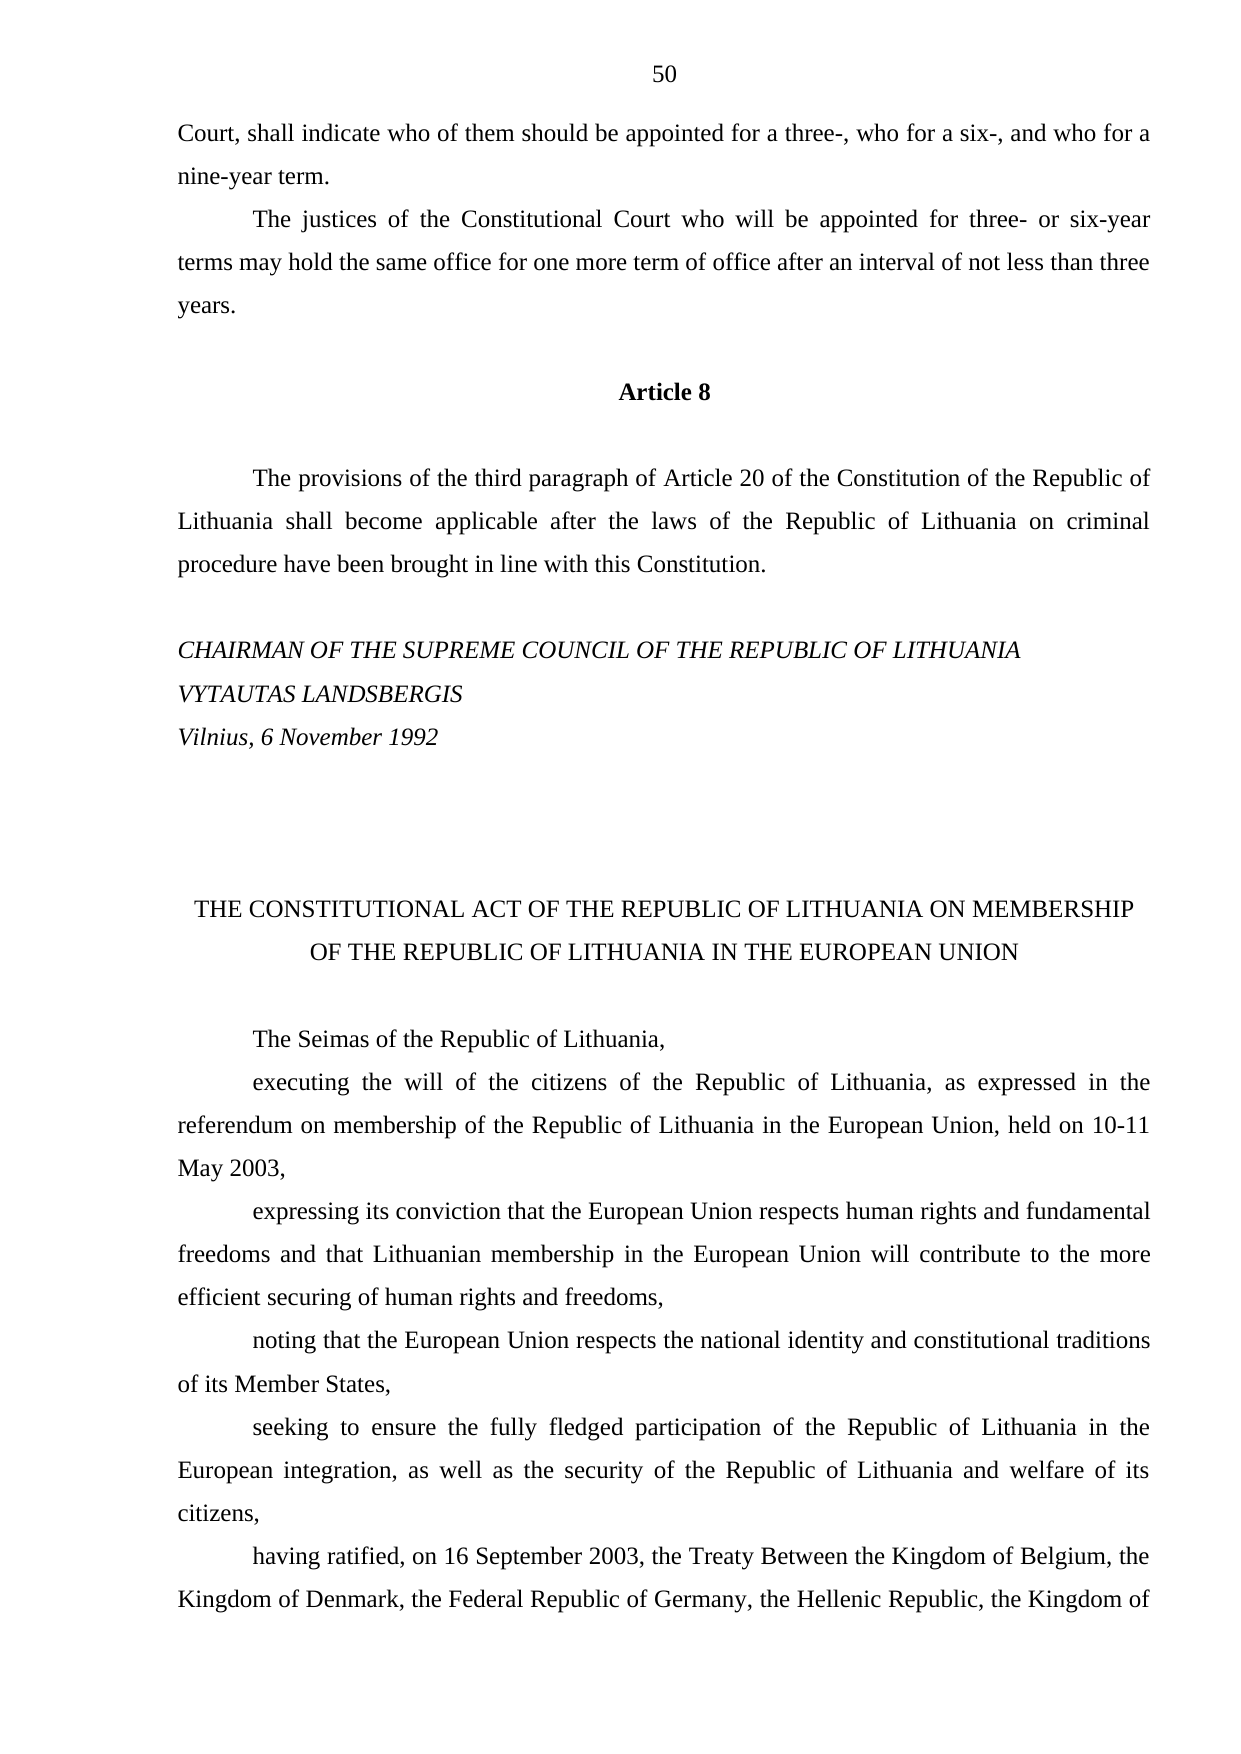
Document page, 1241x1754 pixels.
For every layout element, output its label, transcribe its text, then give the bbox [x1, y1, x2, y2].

text The justices of the Constitutional Court who will be appointed for three- or six-year terms may hold the same office for one more term of office after an interval of not less than three years. [177, 204, 1152, 319]
text The Seimas of the Republic of Lithuania, [177, 1024, 1152, 1052]
text Article 8 [177, 377, 1152, 406]
text having ratified, on 16 September 2003, the Treaty Between the Kingdom of Belgium, the Kingdom of Denmark, the Federal Republic of Germany, the Hellenic Republic, the Kingdom of [177, 1541, 1152, 1613]
text Court, shall indicate who of them should be appointed for a three-, who for a six-, and who for a nine-year term. [177, 118, 1152, 190]
text VYTAUTAS LANDSBERGIS [177, 679, 1152, 707]
text THE CONSTITUTIONAL ACT OF THE REPUBLIC OF LITHUANIA ON MEMBERSHIP OF THE REPUBLIC OF LITHUANIA IN THE EUROPEAN UNION [177, 894, 1152, 966]
text executing the will of the citizens of the Republic of Lithuania, as expressed in the referendum on membership of the Republic of Lithuania in the European Union, held on 10-11 May 2003, [177, 1067, 1152, 1182]
text noting that the European Union respects the national identity and constitutional traditions of its Member States, [177, 1326, 1152, 1397]
text CHAIRMAN OF THE SUPREME COUNCIL OF THE REPUBLIC OF LITHUANIA [177, 636, 1152, 664]
text The provisions of the third paragraph of Article 20 of the Constitution of the Republic of Lithuania shall become applicable after the laws of the Republic of Lithuania on criminal procedure have been brought in line with this Constitution. [177, 463, 1152, 578]
text Vilnius, 6 November 1992 [177, 722, 1152, 751]
text expressing its conviction that the European Union respects human rights and fundamental freedoms and that Lithuanian membership in the European Union will contribute to the more efficient securing of human rights and freedoms, [177, 1196, 1152, 1311]
text seeking to ensure the fully fledged participation of the Republic of Lithuania in the European integration, as well as the security of the Republic of Lithuania and welfare of its citizens, [177, 1412, 1152, 1527]
